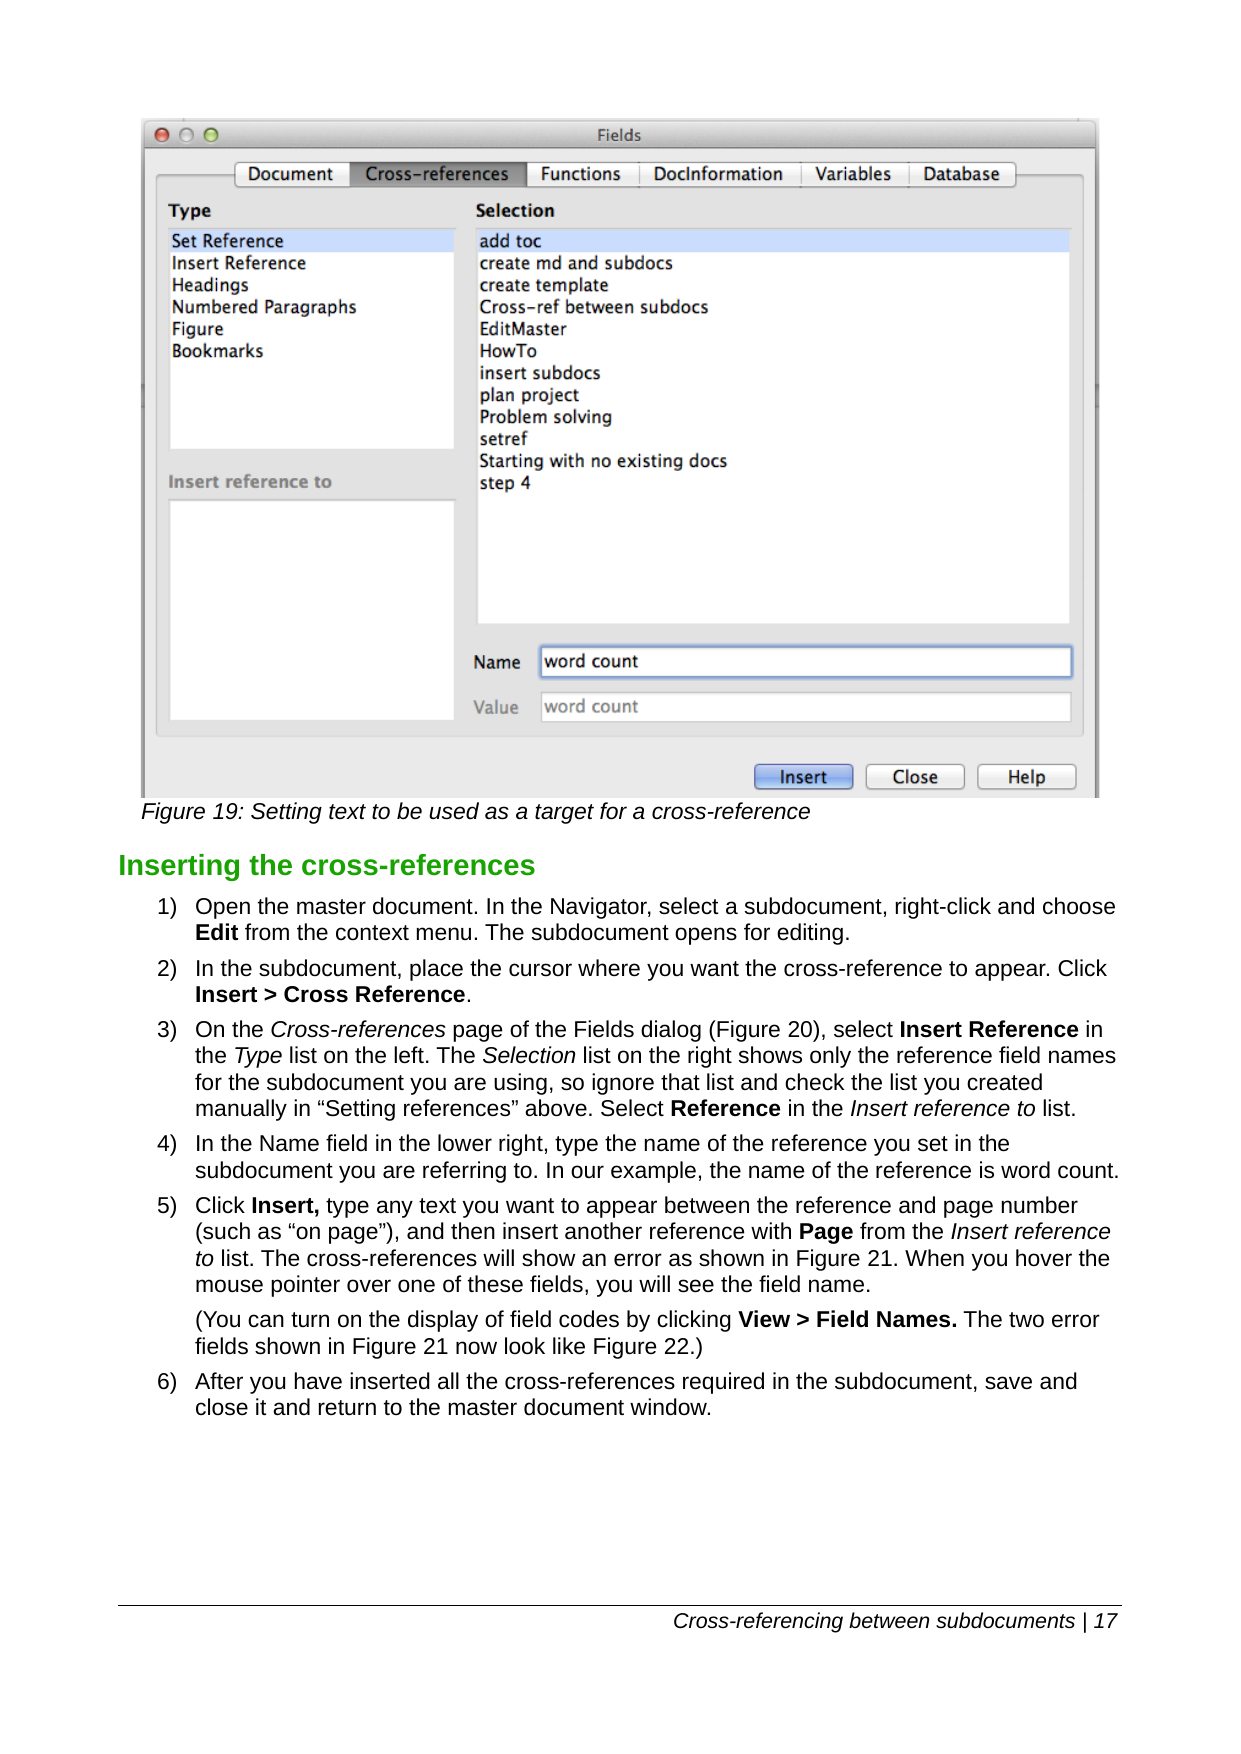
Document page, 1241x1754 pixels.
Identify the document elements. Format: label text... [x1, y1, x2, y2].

list Open the master document. In the Navigator, select a subdocument, right-click and choose Edit from the context menu. The subdocument opens for editing. [177, 893, 1122, 946]
list In the subdocument, place the cursor where you want the cross-reference to appear. Click Insert > Cross Reference. [177, 954, 1122, 1007]
text Figure 19: Setting text to be used as a target for a cross-reference [141, 798, 1099, 824]
list On the Cross-references page of the Fields dialog (Figure 20), select Insert Reference in the Type list on the left. The Selection list on the right shows only the reference field names for the subdocument you are using, so ignore that list and check the list you created manually in “Setting references” above. Select Reference in the Insert reference to list. [177, 1016, 1122, 1122]
list Click Insert, type any text you want to appear between the reference and page number (such as “on page”), and then insert another reference with Page from the Insert reference to list. The cross-references will show an error as shown in Figure 21. When you hover the mouse pointer over one of these fields, you will see the field name. [177, 1192, 1122, 1297]
list In the Name field in the lower right, type the name of the reference you set in the subdocument you are referring to. In our example, the name of the reference is word count. [177, 1130, 1122, 1183]
list After you have inserted all the cross-references required in the subdocument, save and close it and return to the master document window. [177, 1368, 1122, 1421]
list (You can turn on the display of field codes by clicking View > Field Names. The two error fields shown in Figure 21 now look like Figure 22.) [177, 1306, 1122, 1359]
picture [140, 118, 1100, 798]
subtitle Inserting the cross-references [118, 848, 1122, 881]
